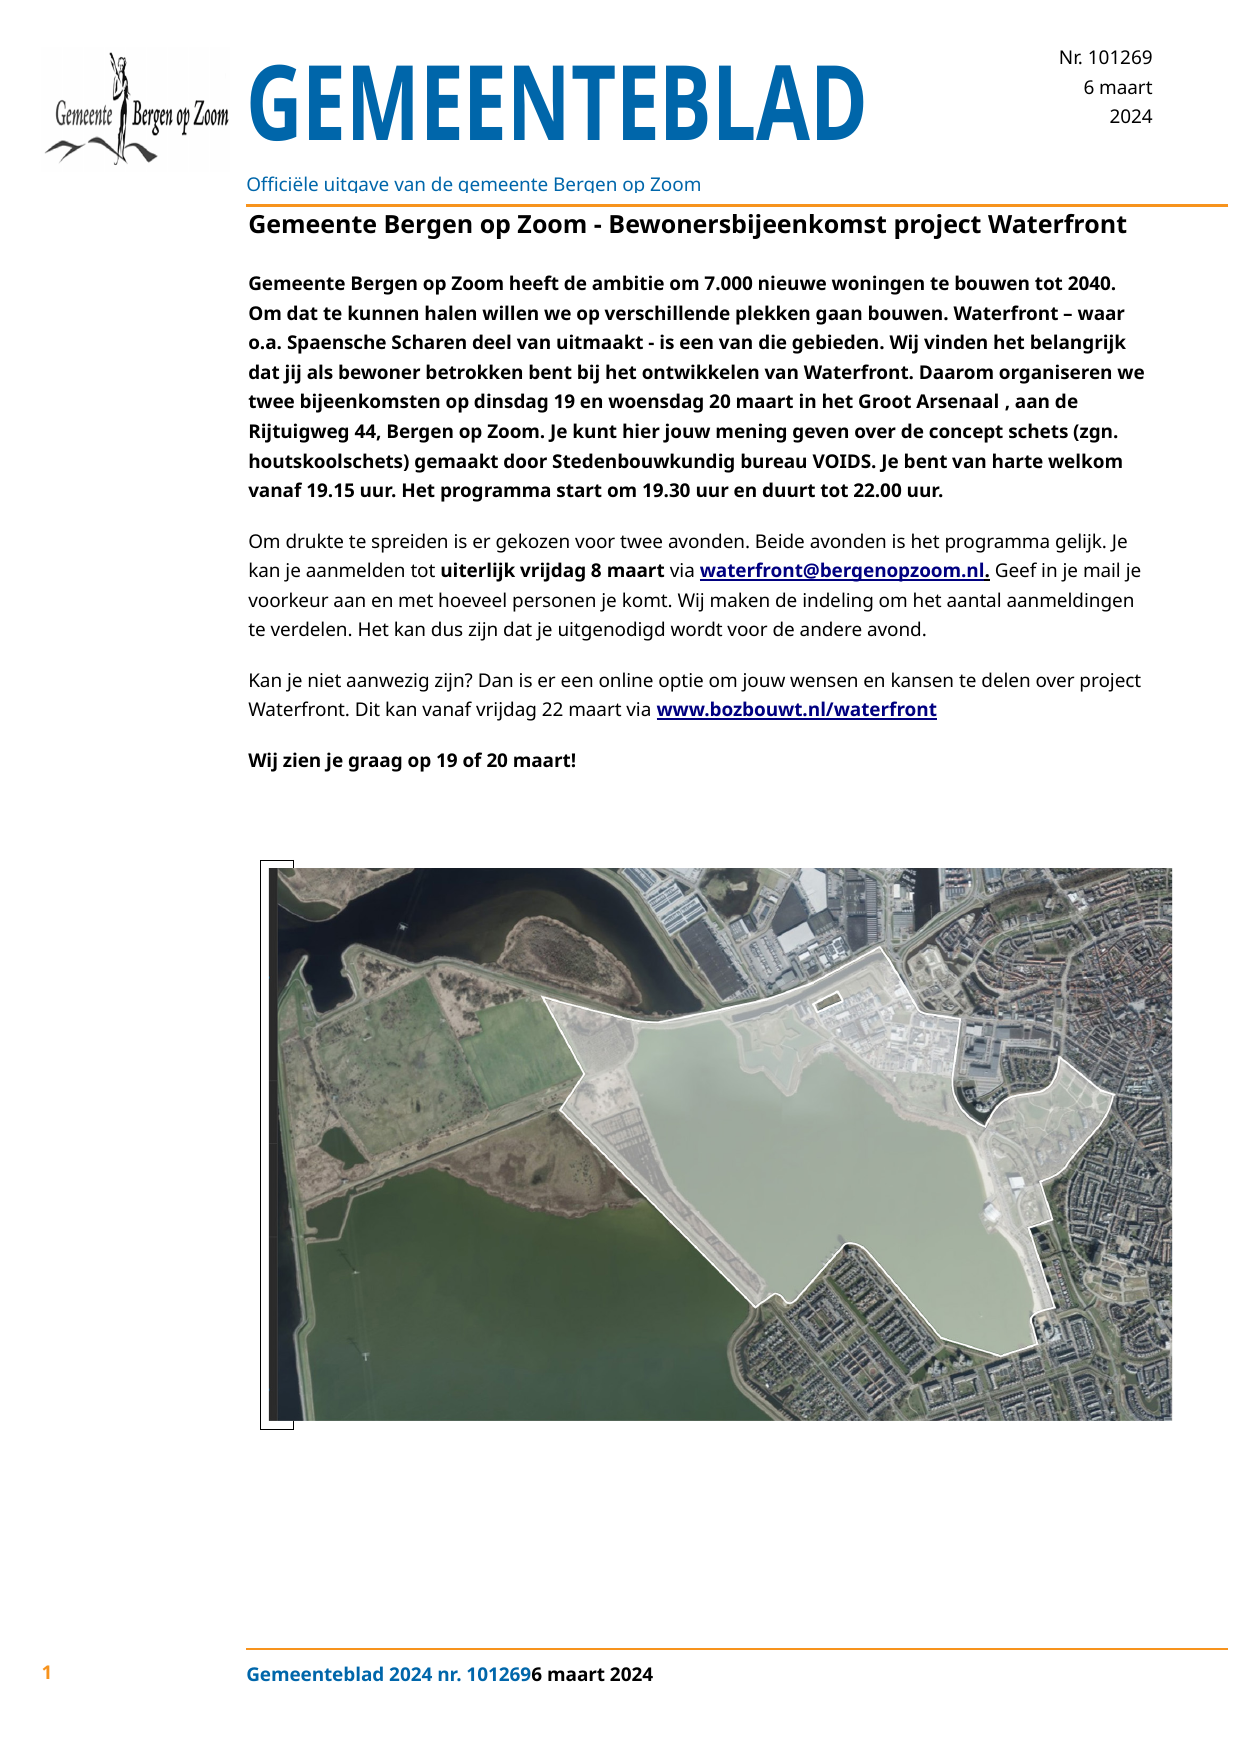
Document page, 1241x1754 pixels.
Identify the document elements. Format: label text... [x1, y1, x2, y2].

text Gemeente Bergen op Zoom - Bewonersbijeenkomst project Waterfront [248, 207, 1152, 241]
picture [268, 868, 1173, 1421]
picture [41, 47, 231, 172]
text Om drukte te spreiden is er gekozen voor twee avonden. Beide avonden is het programma gelijk. Je kan je aanmelden tot uiterlijk vrijdag 8 maart via waterfront@bergenopzoom.nl. Geef in je mail je voorkeur aan en met hoeveel personen je komt. Wij maken de indeling om het aantal aanmeldingen te verdelen. Het kan dus zijn dat je uitgenodigd wordt voor de andere avond. [248, 528, 1152, 642]
text Kan je niet aanwezig zijn? Dan is er een online optie om jouw wensen en kansen te delen over project Waterfront. Dit kan vanaf vrijdag 22 maart via www.bozbouwt.nl/waterfront [248, 667, 1152, 722]
text Gemeente Bergen op Zoom heeft de ambitie om 7.000 nieuwe woningen te bouwen tot 2040. Om dat te kunnen halen willen we op verschillende plekken gaan bouwen. Waterfront – waar o.a. Spaensche Scharen deel van uitmaakt - is een van die gebieden. Wij vinden het belangrijk dat jij als bewoner betrokken bent bij het ontwikkelen van Waterfront. Daarom organiseren we twee bijeenkomsten op dinsdag 19 en woensdag 20 maart in het Groot Arsenaal , aan de Rijtuigweg 44, Bergen op Zoom. Je kunt hier jouw mening geven over de concept schets (zgn. houtskoolschets) gemaakt door Stedenbouwkundig bureau VOIDS. Je bent van harte welkom vanaf 19.15 uur. Het programma start om 19.30 uur en duurt tot 22.00 uur. [248, 270, 1152, 503]
text Wij zien je graag op 19 of 20 maart! [248, 747, 1152, 773]
